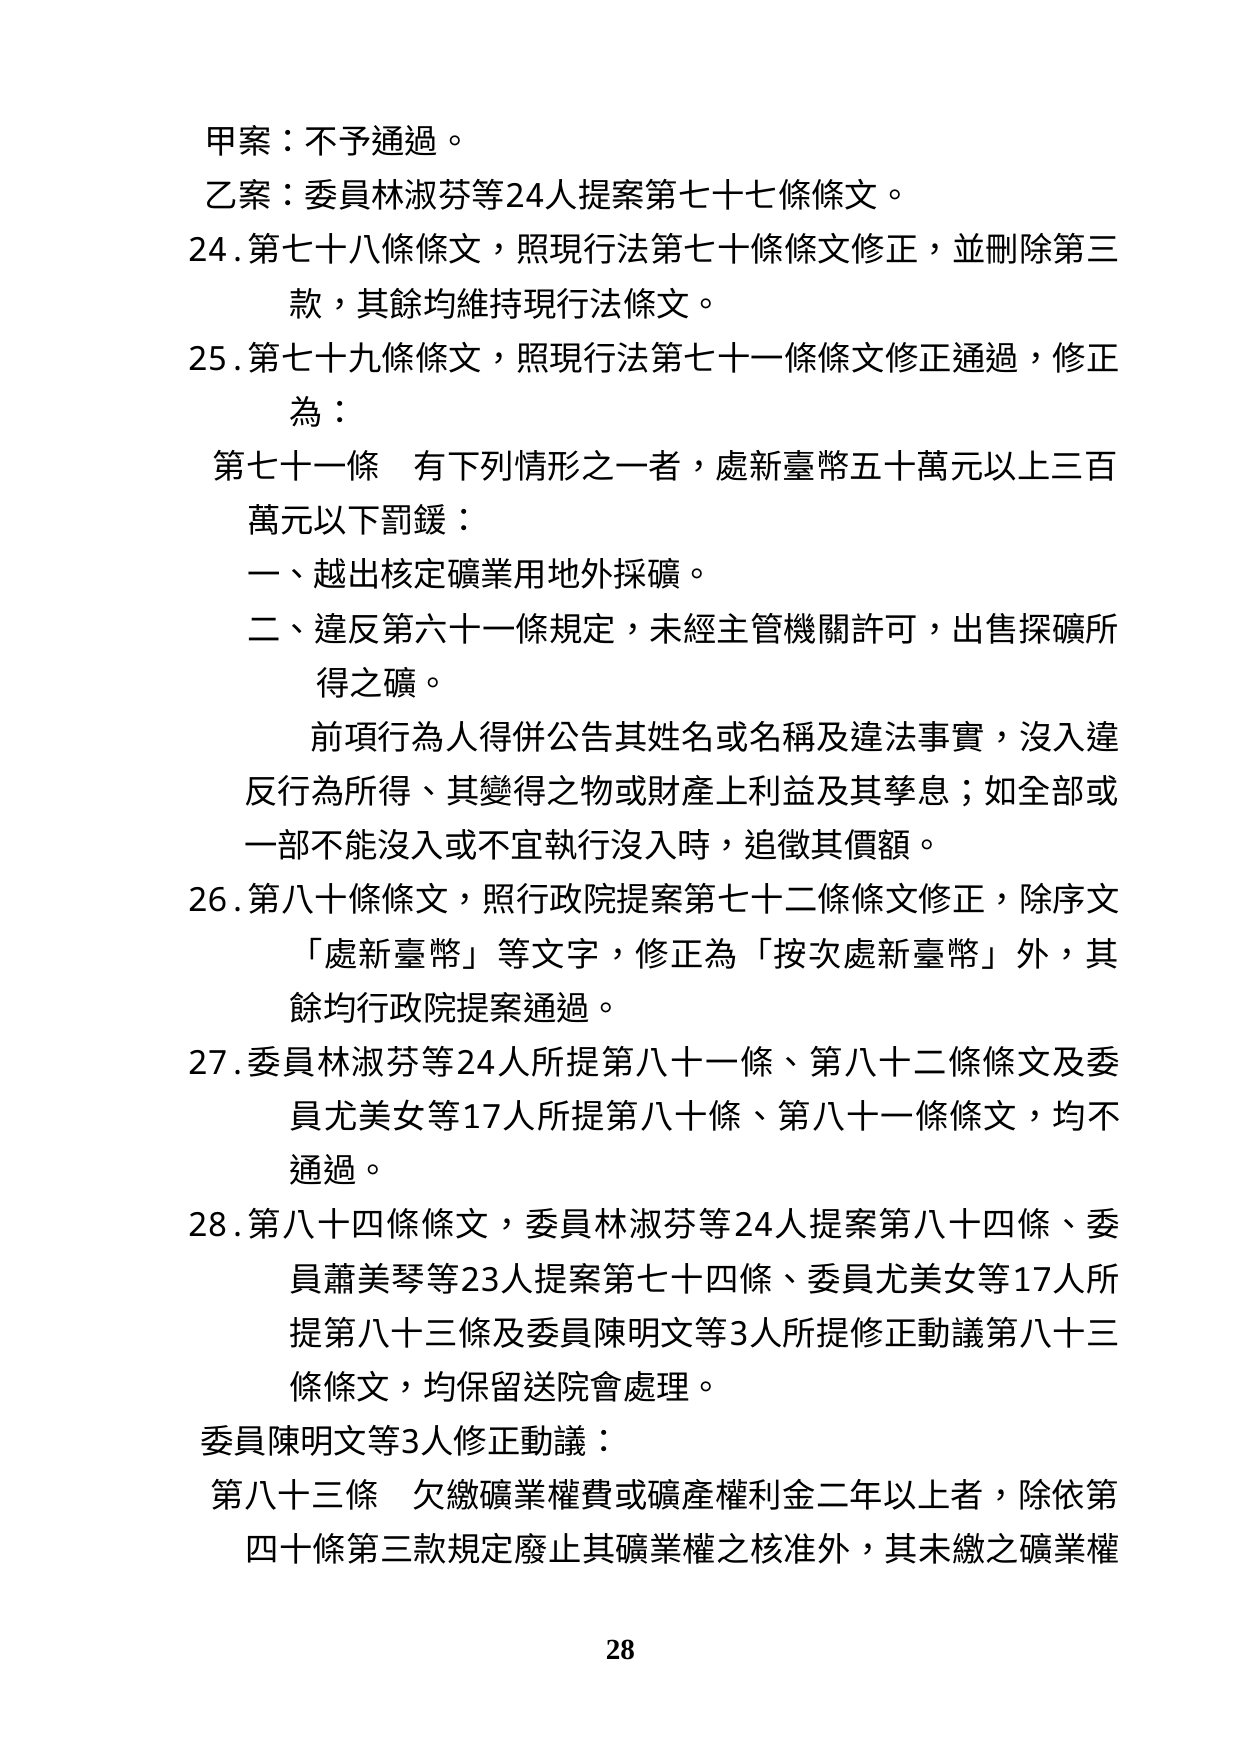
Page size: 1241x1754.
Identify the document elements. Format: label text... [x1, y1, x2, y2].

list 第七十九條條文，照現行法第七十一條條文修正通過，修正為： [187, 327, 1120, 435]
text 乙案：委員林淑芬等24人提案第七十七條條文。 [120, 164, 1120, 218]
text 第七十一條 有下列情形之一者，處新臺幣五十萬元以上三百萬元以下罰鍰： [212, 435, 1120, 543]
list 第八十四條條文，委員林淑芬等24人提案第八十四條、委員蕭美琴等23人提案第七十四條、委員尤美女等17人所提第八十三條及委員陳明文等3人所提修正動議第八十三條條文，均保留送院會處理。 [187, 1193, 1120, 1410]
text 甲案：不予通過。 [120, 110, 1120, 164]
text 委員陳明文等3人修正動議： [120, 1410, 1120, 1464]
list 第七十八條條文，照現行法第七十條條文修正，並刪除第三款，其餘均維持現行法條文。 [187, 218, 1120, 327]
text 第八十三條 欠繳礦業權費或礦產權利金二年以上者，除依第四十條第三款規定廢止其礦業權之核准外，其未繳之礦業權 [210, 1464, 1120, 1573]
list 第八十條條文，照行政院提案第七十二條條文修正，除序文「處新臺幣」等文字，修正為「按次處新臺幣」外，其餘均行政院提案通過。 [187, 868, 1120, 1031]
text 前項行為人得併公告其姓名或名稱及違法事實，沒入違反行為所得、其變得之物或財產上利益及其孳息；如全部或一部不能沒入或不宜執行沒入時，追徵其價額。 [243, 706, 1120, 868]
text 二、違反第六十一條規定，未經主管機關許可，出售探礦所得之礦。 [247, 598, 1120, 706]
list 委員林淑芬等24人所提第八十一條、第八十二條條文及委員尤美女等17人所提第八十條、第八十一條條文，均不通過。 [187, 1031, 1120, 1193]
text 一、越出核定礦業用地外採礦。 [247, 543, 1120, 598]
